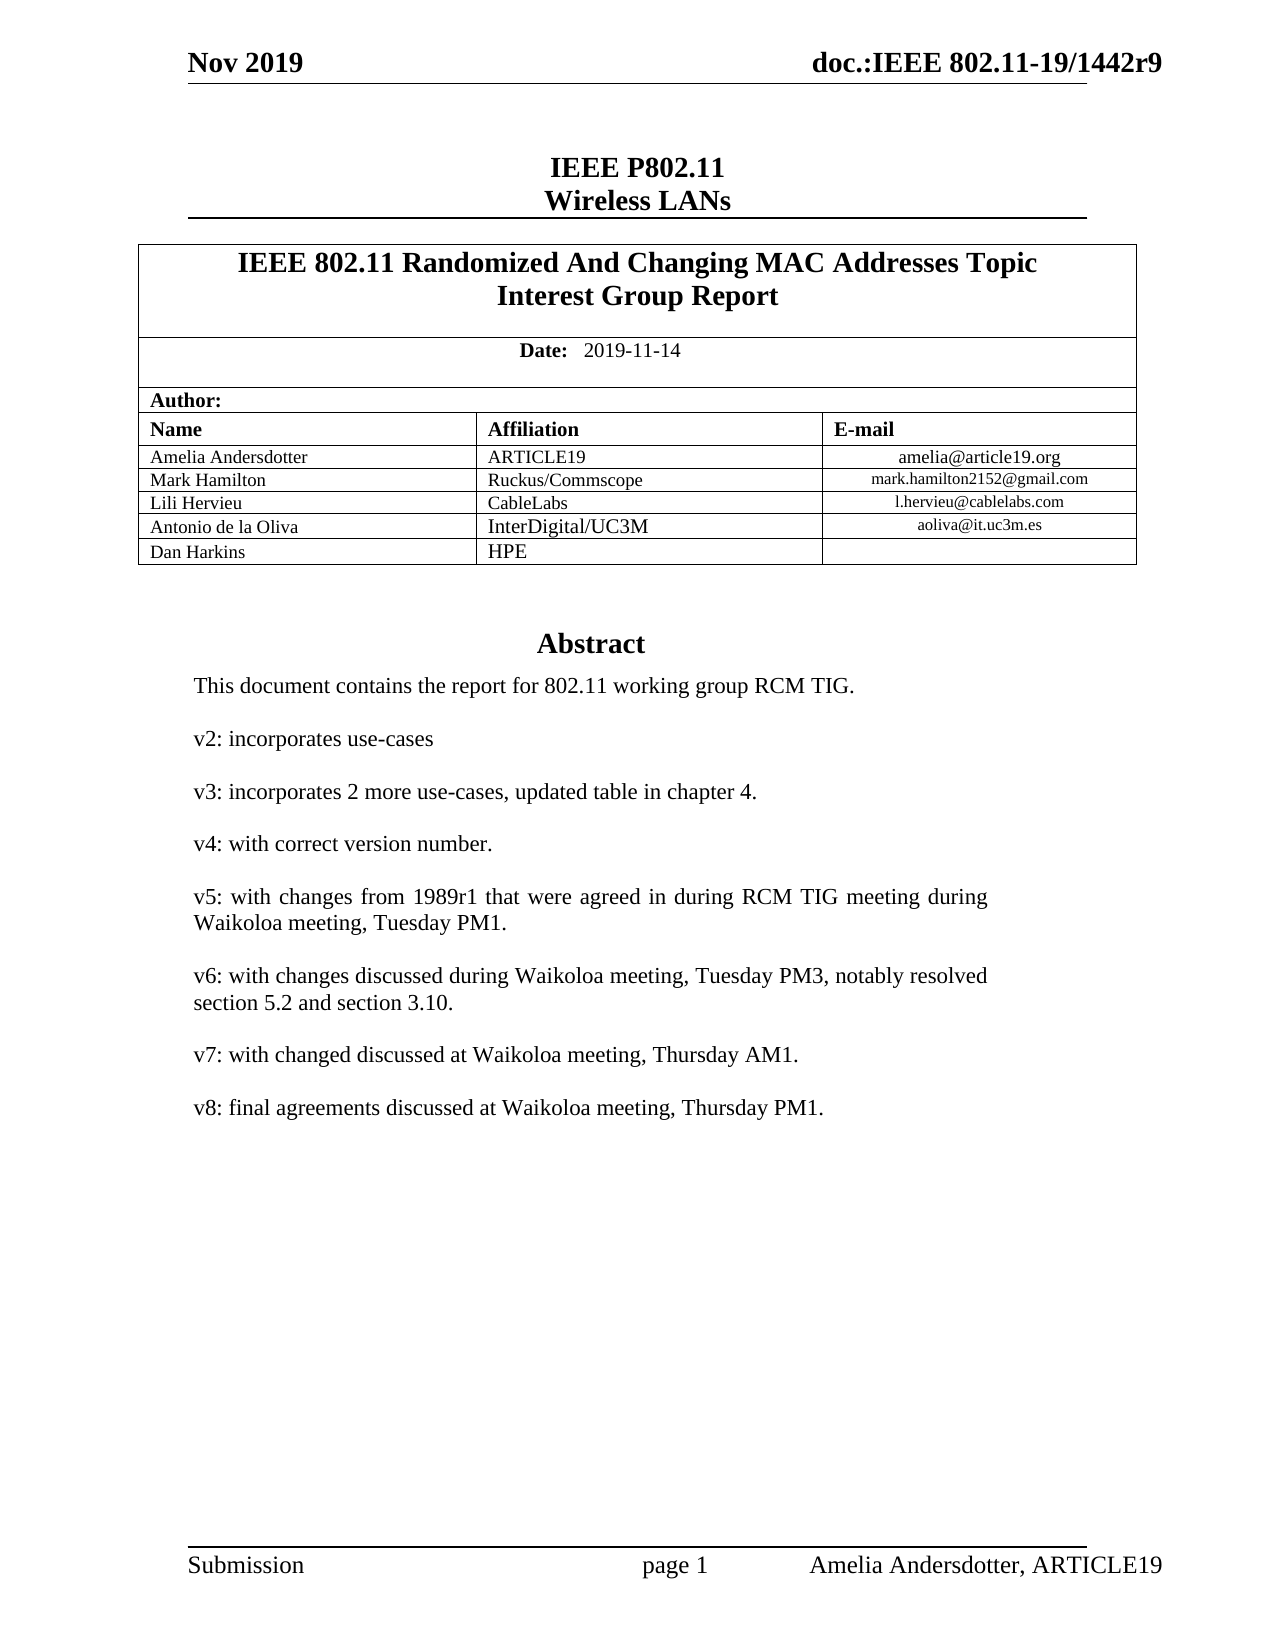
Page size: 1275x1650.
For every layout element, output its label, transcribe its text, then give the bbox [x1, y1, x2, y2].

table_cell Ruckus/Commscope [477, 469, 822, 491]
text v5: with changes from 1989r1 that were agreed in during RCM TIG meeting during Waikoloa meeting, Tuesday PM1. [193, 883, 988, 936]
table_cell mark.hamilton2152@gmail.com [823, 469, 1136, 491]
text v6: with changes discussed during Waikoloa meeting, Tuesday PM3, notably resolved section 5.2 and section 3.10. [193, 962, 988, 1015]
text This document contains the report for 802.11 working group RCM TIG. [193, 672, 988, 699]
table_cell ARTICLE19 [477, 446, 822, 468]
table_cell CableLabs [477, 492, 822, 513]
table_cell Date: 2019-11-14 [139, 338, 1136, 387]
table_cell E-mail [823, 413, 1136, 445]
table_cell [823, 539, 1136, 563]
text Abstract [193, 626, 988, 660]
table_cell Author: [139, 388, 1136, 412]
table_cell amelia@article19.org [823, 446, 1136, 468]
table_cell Name [139, 413, 476, 445]
table_cell Amelia Andersdotter [139, 446, 476, 468]
table_header IEEE 802.11 Randomized And Changing MAC Addresses Topic Interest Group Report [139, 245, 1136, 337]
table_cell Lili Hervieu [139, 492, 476, 513]
text v4: with correct version number. [193, 830, 988, 857]
table_cell Dan Harkins [139, 539, 476, 563]
text v2: incorporates use-cases [193, 725, 988, 751]
table_cell Affiliation [477, 413, 822, 445]
table_cell Mark Hamilton [139, 469, 476, 491]
text IEEE P802.11 Wireless LANs [187, 150, 1087, 219]
table_cell InterDigital/UC3M [477, 514, 822, 538]
text v8: final agreements discussed at Waikoloa meeting, Thursday PM1. [193, 1094, 988, 1120]
table_cell l.hervieu@cablelabs.com [823, 492, 1136, 513]
table_cell Antonio de la Oliva [139, 514, 476, 538]
table_cell HPE [477, 539, 822, 563]
table_cell aoliva@it.uc3m.es [823, 514, 1136, 538]
text v7: with changed discussed at Waikoloa meeting, Thursday AM1. [193, 1041, 988, 1068]
text v3: incorporates 2 more use-cases, updated table in chapter 4. [193, 778, 988, 804]
